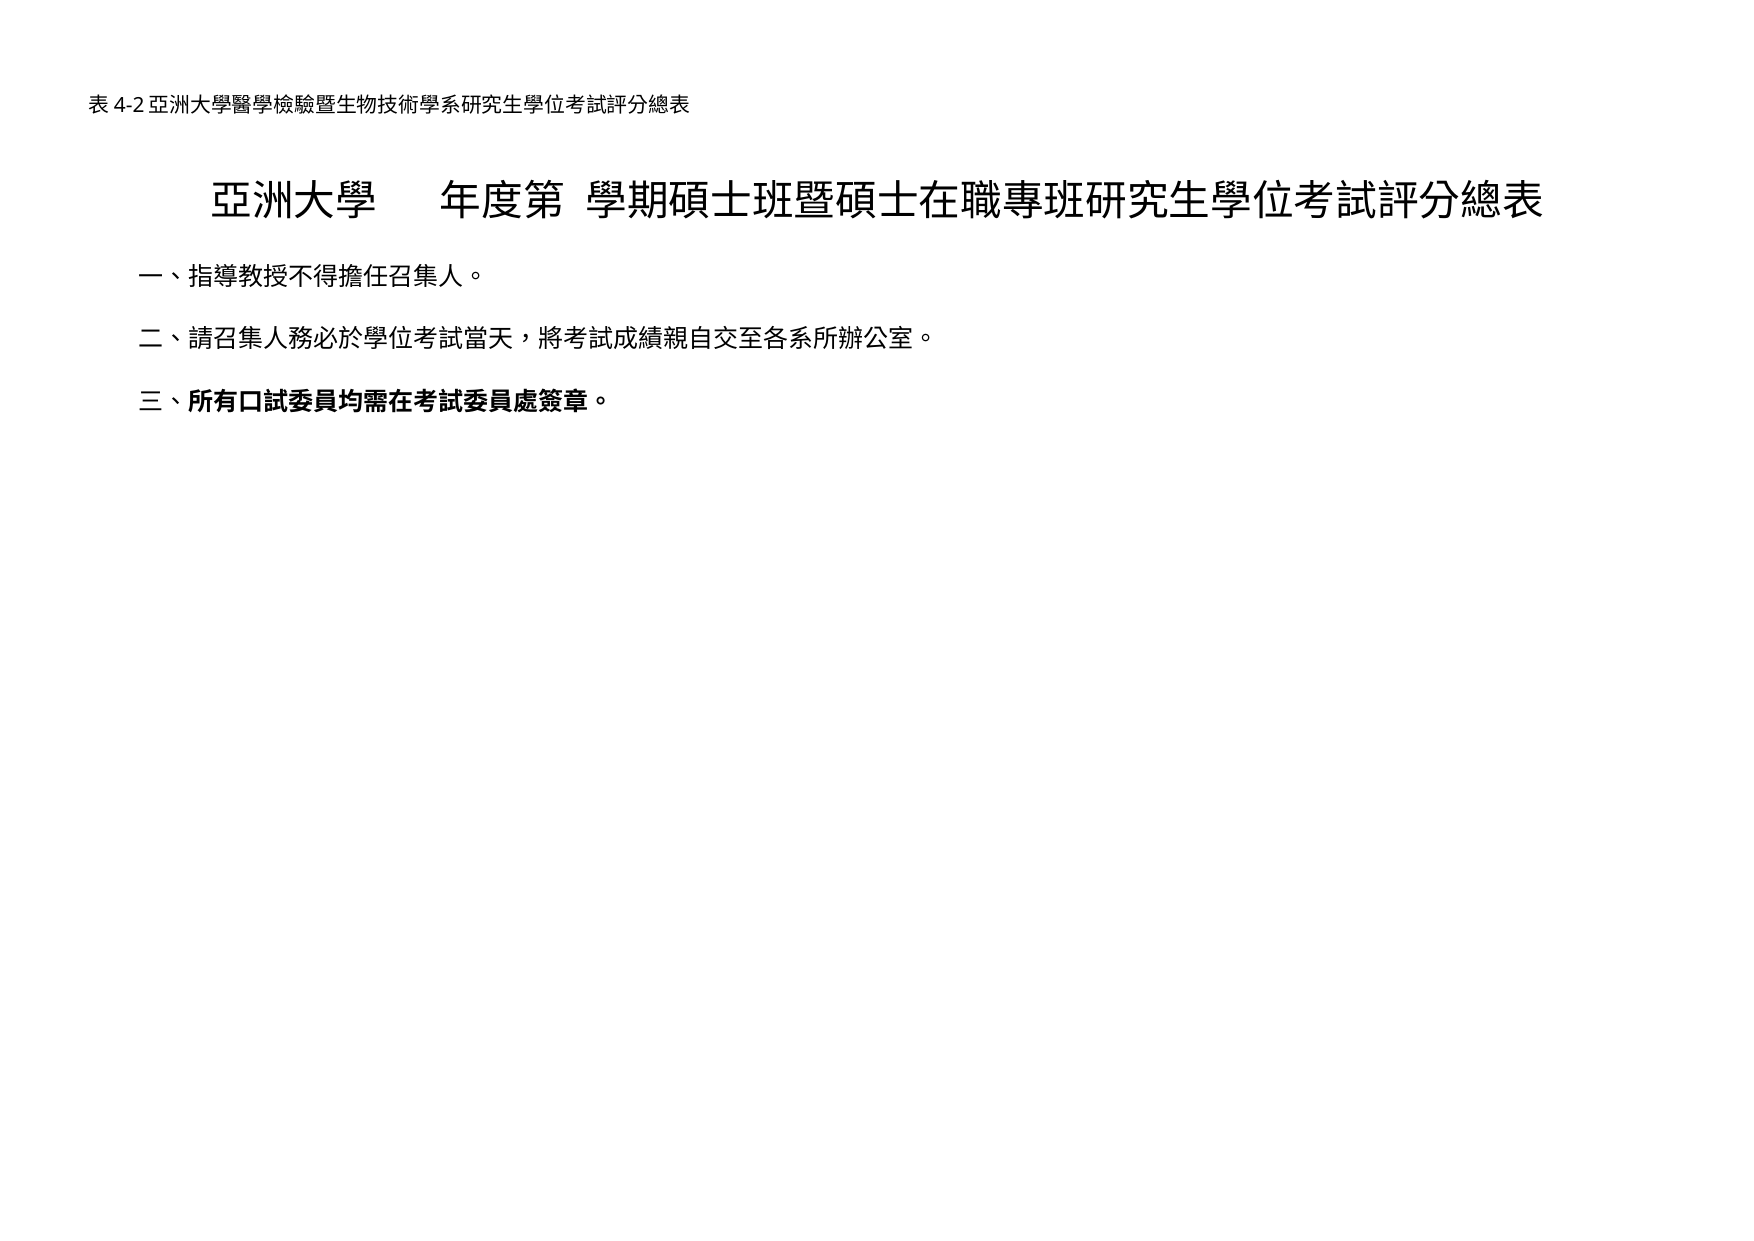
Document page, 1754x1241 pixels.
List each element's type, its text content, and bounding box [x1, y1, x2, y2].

text 二、請召集人務必於學位考試當天，將考試成績親自交至各系所辦公室。 [89, 295, 1665, 357]
text 三、所有口試委員均需在考試委員處簽章。 [89, 357, 1665, 420]
text 一、指導教授不得擔任召集人。 [89, 232, 1665, 295]
